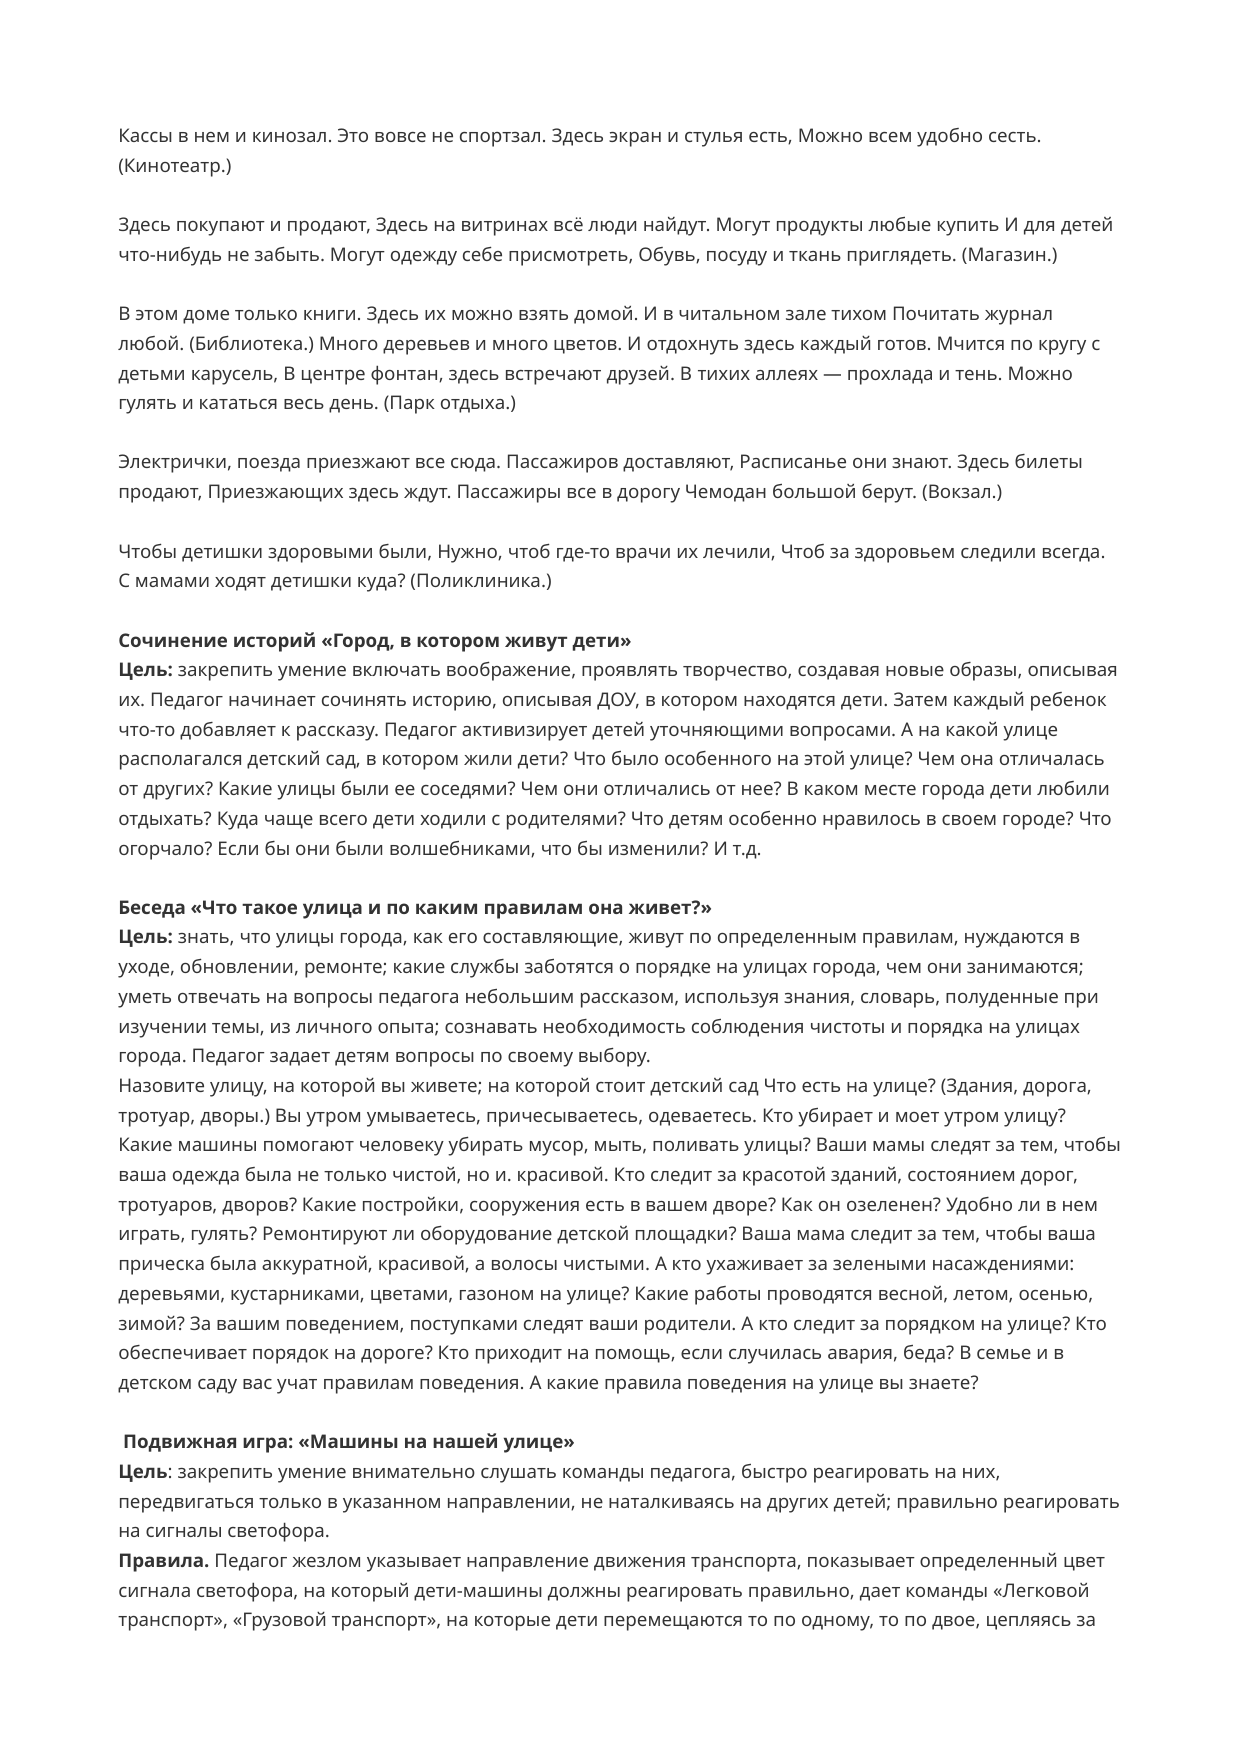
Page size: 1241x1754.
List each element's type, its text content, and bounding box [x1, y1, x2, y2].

text Здесь покупают и продают, Здесь на витринах всё люди найдут. Могут продукты любые купить И для детей что-нибудь не забыть. Могут одежду себе присмотреть, Обувь, посуду и ткань приглядеть. (Магазин.) [118, 207, 1122, 267]
text В этом доме только книги. Здесь их можно взять домой. И в читальном зале тихом Почитать журнал любой. (Библиотека.) Много деревьев и много цветов. И отдохнуть здесь каждый готов. Мчится по кругу с детьми карусель, В центре фонтан, здесь встречают друзей. В тихих аллеях — прохлада и тень. Можно гулять и кататься весь день. (Парк отдыха.) [118, 296, 1122, 415]
text Беседа «Что такое улица и по каким правилам она живет?» [118, 890, 1122, 920]
text Кассы в нем и кинозал. Это вовсе не спортзал. Здесь экран и стулья есть, Можно всем удобно сесть. (Кинотеатр.) [118, 118, 1122, 177]
text Правила. Педагог жезлом указывает направление движения транспорта, показывает определенный цвет сигнала светофора, на который дети-машины должны реагировать правильно, дает команды «Легковой транспорт», «Грузовой транспорт», на которые дети перемещаются то по одному, то по двое, цепляясь за [118, 1543, 1122, 1632]
text Цель: закрепить умение включать воображение, проявлять творчество, создавая новые образы, описывая их. Педагог начинает сочинять историю, описывая ДОУ, в котором находятся дети. Затем каждый ребенок что-то добавляет к рассказу. Педагог активизирует детей уточняющими вопросами. А на какой улице располагался детский сад, в котором жили дети? Что было особенного на этой улице? Чем она отличалась от других? Какие улицы были ее соседями? Чем они отличались от нее? В каком месте города дети любили отдыхать? Куда чаще всего дети ходили с родителями? Что детям особенно нравилось в своем городе? Что огорчало? Если бы они были волшебниками, что бы изменили? И т.д. [118, 652, 1122, 860]
text Назовите улицу, на которой вы живете; на которой стоит детский сад Что есть на улице? (Здания, дорога, тротуар, дворы.) Вы утром умываетесь, причесываетесь, одеваетесь. Кто убирает и моет утром улицу? Какие машины помогают человеку убирать мусор, мыть, поливать улицы? Ваши мамы следят за тем, чтобы ваша одежда была не только чистой, но и. красивой. Кто следит за красотой зданий, состоянием дорог, тротуаров, дворов? Какие постройки, сооружения есть в вашем дворе? Как он озеленен? Удобно ли в нем играть, гулять? Ремонтируют ли оборудование детской площадки? Ваша мама следит за тем, чтобы ваша прическа была аккуратной, красивой, а волосы чистыми. А кто ухаживает за зелеными насаждениями: деревьями, кустарниками, цветами, газоном на улице? Какие работы проводятся весной, летом, осенью, зимой? За вашим поведением, поступками следят ваши родители. А кто следит за порядком на улице? Кто обеспечивает порядок на дороге? Кто приходит на помощь, если случилась авария, беда? В семье и в детском саду вас учат правилам поведения. А какие правила поведения на улице вы знаете? [118, 1068, 1122, 1395]
text Цель: знать, что улицы города, как его составляющие, живут по определенным правилам, нуждаются в уходе, обновлении, ремонте; какие службы заботятся о порядке на улицах города, чем они занимаются; уметь отвечать на вопросы педагога небольшим рассказом, используя знания, словарь, полуденные при изучении темы, из личного опыта; сознавать необходимость соблюдения чистоты и порядка на улицах города. Педагог задает детям вопросы по своему выбору. [118, 920, 1122, 1068]
text Сочинение историй «Город, в котором живут дети» [118, 623, 1122, 652]
text Чтобы детишки здоровыми были, Нужно, чтоб где-то врачи их лечили, Чтоб за здоровьем следили всегда. С мамами ходят детишки куда? (Поликлиника.) [118, 534, 1122, 593]
text Цель: закрепить умение внимательно слушать команды педагога, быстро реагировать на них, передвигаться только в указанном направлении, не наталкиваясь на других детей; правильно реагировать на сигналы светофора. [118, 1454, 1122, 1543]
text Подвижная игра: «Машины на нашей улице» [118, 1424, 1122, 1454]
text Электрички, поезда приезжают все сюда. Пассажиров доставляют, Расписанье они знают. Здесь билеты продают, Приезжающих здесь ждут. Пассажиры все в дорогу Чемодан большой берут. (Вокзал.) [118, 445, 1122, 504]
